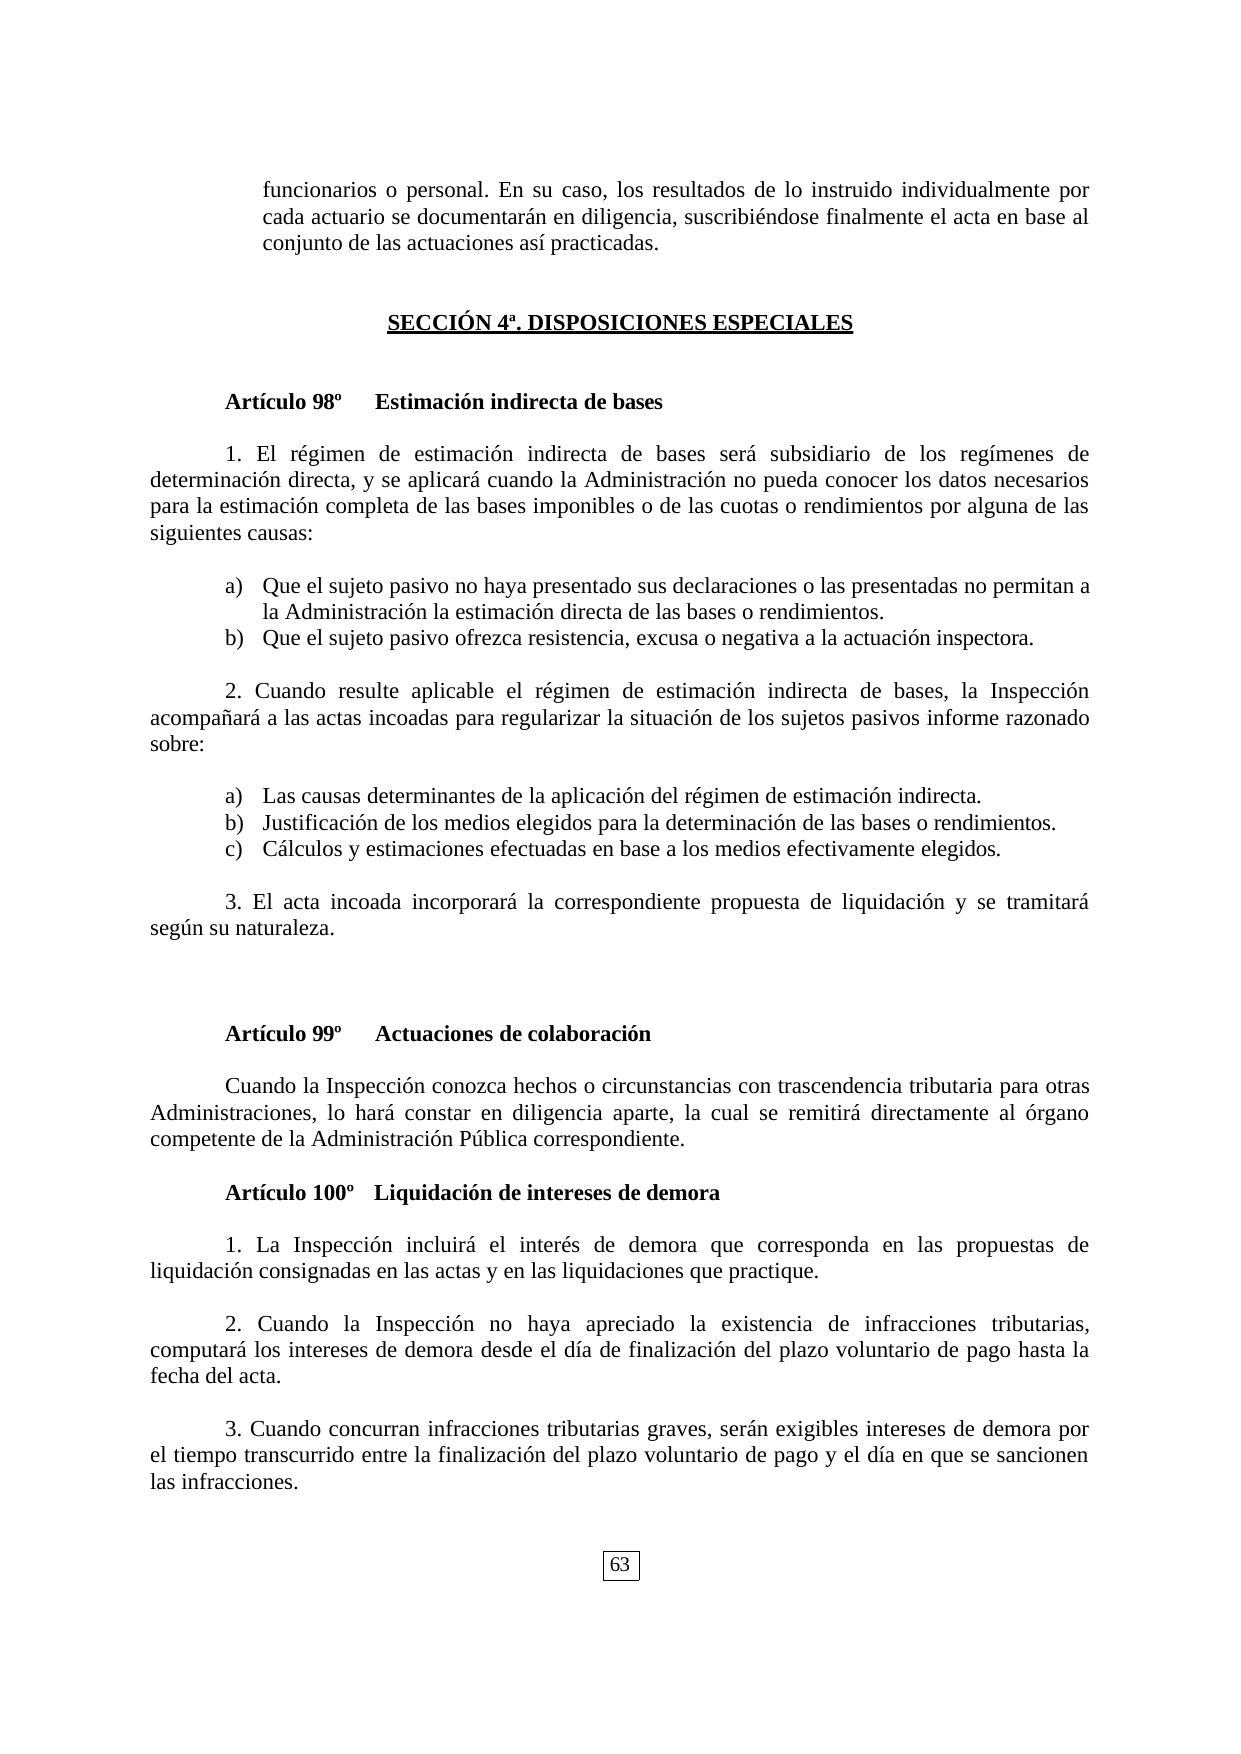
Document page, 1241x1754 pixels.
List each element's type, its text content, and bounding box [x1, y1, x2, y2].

list Cálculos y estimaciones efectuadas en base a los medios efectivamente elegidos. [225, 835, 1103, 862]
list Que el sujeto pasivo ofrezca resistencia, excusa o negativa a la actuación inspectora. [225, 624, 1103, 651]
subtitle Artículo 100º Liquidación de intereses de demora [225, 1178, 1103, 1205]
text funcionarios o personal. En su caso, los resultados de lo instruido individualmente por cada actuario se documentarán en diligencia, suscribiéndose finalmente el acta en base al conjunto de las actuaciones así practicadas. [262, 176, 1091, 255]
list Las causas determinantes de la aplicación del régimen de estimación indirecta. [225, 783, 1103, 809]
list Cuando concurran infracciones tributarias graves, serán exigibles intereses de demora por el tiempo transcurrido entre la finalización del plazo voluntario de pago y el día en que se sancionen las infracciones. [150, 1415, 1091, 1494]
subtitle Artículo 98º Estimación indirecta de bases [225, 388, 1103, 414]
subtitle Artículo 99º Actuaciones de colaboración [225, 1020, 1103, 1047]
list El régimen de estimación indirecta de bases será subsidiario de los regímenes de determinación directa, y se aplicará cuando la Administración no pueda conocer los datos necesarios para la estimación completa de las bases imponibles o de las cuotas o rendimientos por alguna de las siguientes causas: [150, 440, 1091, 545]
list Cuando la Inspección no haya apreciado la existencia de infracciones tributarias, computará los intereses de demora desde el día de finalización del plazo voluntario de pago hasta la fecha del acta. [150, 1310, 1091, 1389]
list Justificación de los medios elegidos para la determinación de las bases o rendimientos. [225, 809, 1103, 835]
list Que el sujeto pasivo no haya presentado sus declaraciones o las presentadas no permitan a la Administración la estimación directa de las bases o rendimientos. [225, 572, 1091, 624]
text Cuando la Inspección conozca hechos o circunstancias con trascendencia tributaria para otras Administraciones, lo hará constar en diligencia aparte, la cual se remitirá directamente al órgano competente de la Administración Pública correspondiente. [150, 1072, 1091, 1152]
list Cuando resulte aplicable el régimen de estimación indirecta de bases, la Inspección acompañará a las actas incoadas para regularizar la situación de los sujetos pasivos informe razonado sobre: [150, 677, 1091, 756]
list La Inspección incluirá el interés de demora que corresponda en las propuestas de liquidación consignadas en las actas y en las liquidaciones que practique. [150, 1231, 1091, 1283]
text SECCIÓN 4ª. DISPOSICIONES ESPECIALES [234, 308, 1007, 335]
list El acta incoada incorporará la correspondiente propuesta de liquidación y se tramitará según su naturaleza. [150, 888, 1091, 941]
